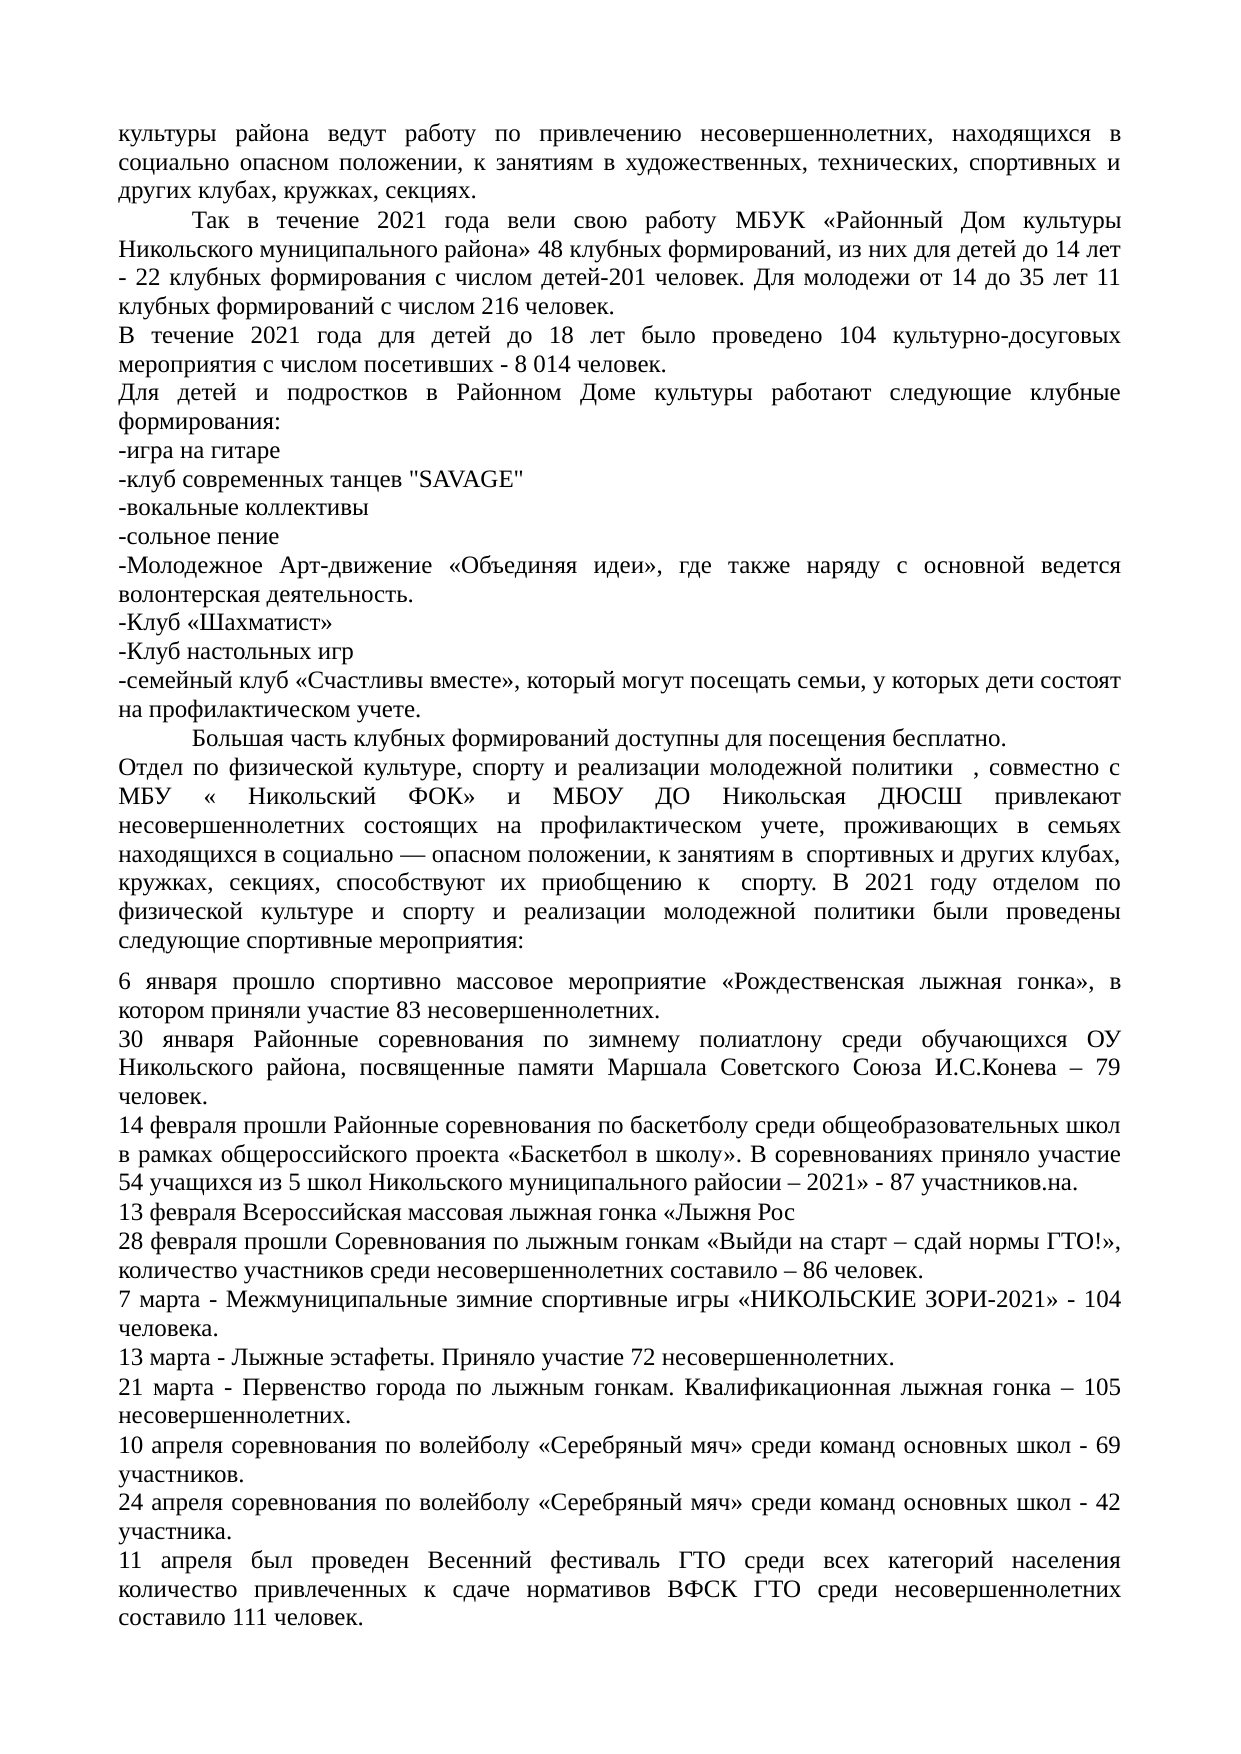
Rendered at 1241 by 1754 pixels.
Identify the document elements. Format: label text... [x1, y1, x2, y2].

text 6 января прошло спортивно массовое мероприятие «Рождественская лыжная гонка», в котором приняли участие 83 несовершеннолетних. [118, 966, 1122, 1024]
text 28 февраля прошли Соревнования по лыжным гонкам «Выйди на старт – сдай нормы ГТО!», количество участников среди несовершеннолетних составило – 86 человек. [118, 1226, 1122, 1284]
text -вокальные коллективы [118, 492, 1122, 521]
text -клуб современных танцев "SAVAGE" [118, 464, 1122, 492]
text 13 марта - Лыжные эстафеты. Приняло участие 72 несовершеннолетних. [118, 1342, 1122, 1371]
text 14 февраля прошли Районные соревнования по баскетболу среди общеобразовательных школ в рамках общероссийского проекта «Баскетбол в школу». В соревнованиях приняло участие 54 учащихся из 5 школ Никольского муниципального райосии – 2021» - 87 участников.на. [118, 1110, 1122, 1196]
text -Клуб настольных игр [118, 636, 1122, 665]
text 30 января Районные соревнования по зимнему полиатлону среди обучающихся ОУ Никольского района, посвященные памяти Маршала Советского Союза И.С.Конева – 79 человек. [118, 1024, 1122, 1110]
text 13 февраля Всероссийская массовая лыжная гонка «Лыжня Рос [118, 1197, 1122, 1226]
text 24 апреля соревнования по волейболу «Серебряный мяч» среди команд основных школ - 42 участника. [118, 1487, 1122, 1545]
text -семейный клуб «Счастливы вместе», который могут посещать семьи, у которых дети состоят на профилактическом учете. [118, 665, 1122, 722]
text культуры района ведут работу по привлечению несовершеннолетних, находящихся в социально опасном положении, к занятиям в художественных, технических, спортивных и других клубах, кружках, секциях. [118, 118, 1122, 204]
text 11 апреля был проведен Весенний фестиваль ГТО среди всех категорий населения количество привлеченных к сдаче нормативов ВФСК ГТО среди несовершеннолетних составило 111 человек. [118, 1545, 1122, 1631]
text Отдел по физической культуре, спорту и реализации молодежной политики , совместно с МБУ « Никольский ФОК» и МБОУ ДО Никольская ДЮСШ привлекают несовершеннолетних состоящих на профилактическом учете, проживающих в семьях находящихся в социально — опасном положении, к занятиям в спортивных и других клубах, кружках, секциях, способствуют их приобщению к спорту. В 2021 году отделом по физической культуре и спорту и реализации молодежной политики были проведены следующие спортивные мероприятия: [118, 752, 1122, 954]
text 10 апреля соревнования по волейболу «Серебряный мяч» среди команд основных школ - 69 участников. [118, 1430, 1122, 1487]
text -сольное пение [118, 521, 1122, 550]
text 21 марта - Первенство города по лыжным гонкам. Квалификационная лыжная гонка – 105 несовершеннолетних. [118, 1372, 1122, 1429]
text Так в течение 2021 года вели свою работу МБУК «Районный Дом культуры Никольского муниципального района» 48 клубных формирований, из них для детей до 14 лет - 22 клубных формирования с числом детей-201 человек. Для молодежи от 14 до 35 лет 11 клубных формирований с числом 216 человек. [118, 205, 1122, 320]
text Большая часть клубных формирований доступны для посещения бесплатно. [118, 723, 1122, 752]
text Для детей и подростков в Районном Доме культуры работают следующие клубные формирования: [118, 377, 1122, 435]
text -игра на гитаре [118, 435, 1122, 464]
text -Клуб «Шахматист» [118, 607, 1122, 636]
text -Молодежное Арт-движение «Объединяя идеи», где также наряду с основной ведется волонтерская деятельность. [118, 550, 1122, 607]
text 7 марта - Межмуниципальные зимние спортивные игры «НИКОЛЬСКИЕ ЗОРИ-2021» - 104 человека. [118, 1284, 1122, 1342]
text В течение 2021 года для детей до 18 лет было проведено 104 культурно-досуговых мероприятия с числом посетивших - 8 014 человек. [118, 320, 1122, 377]
